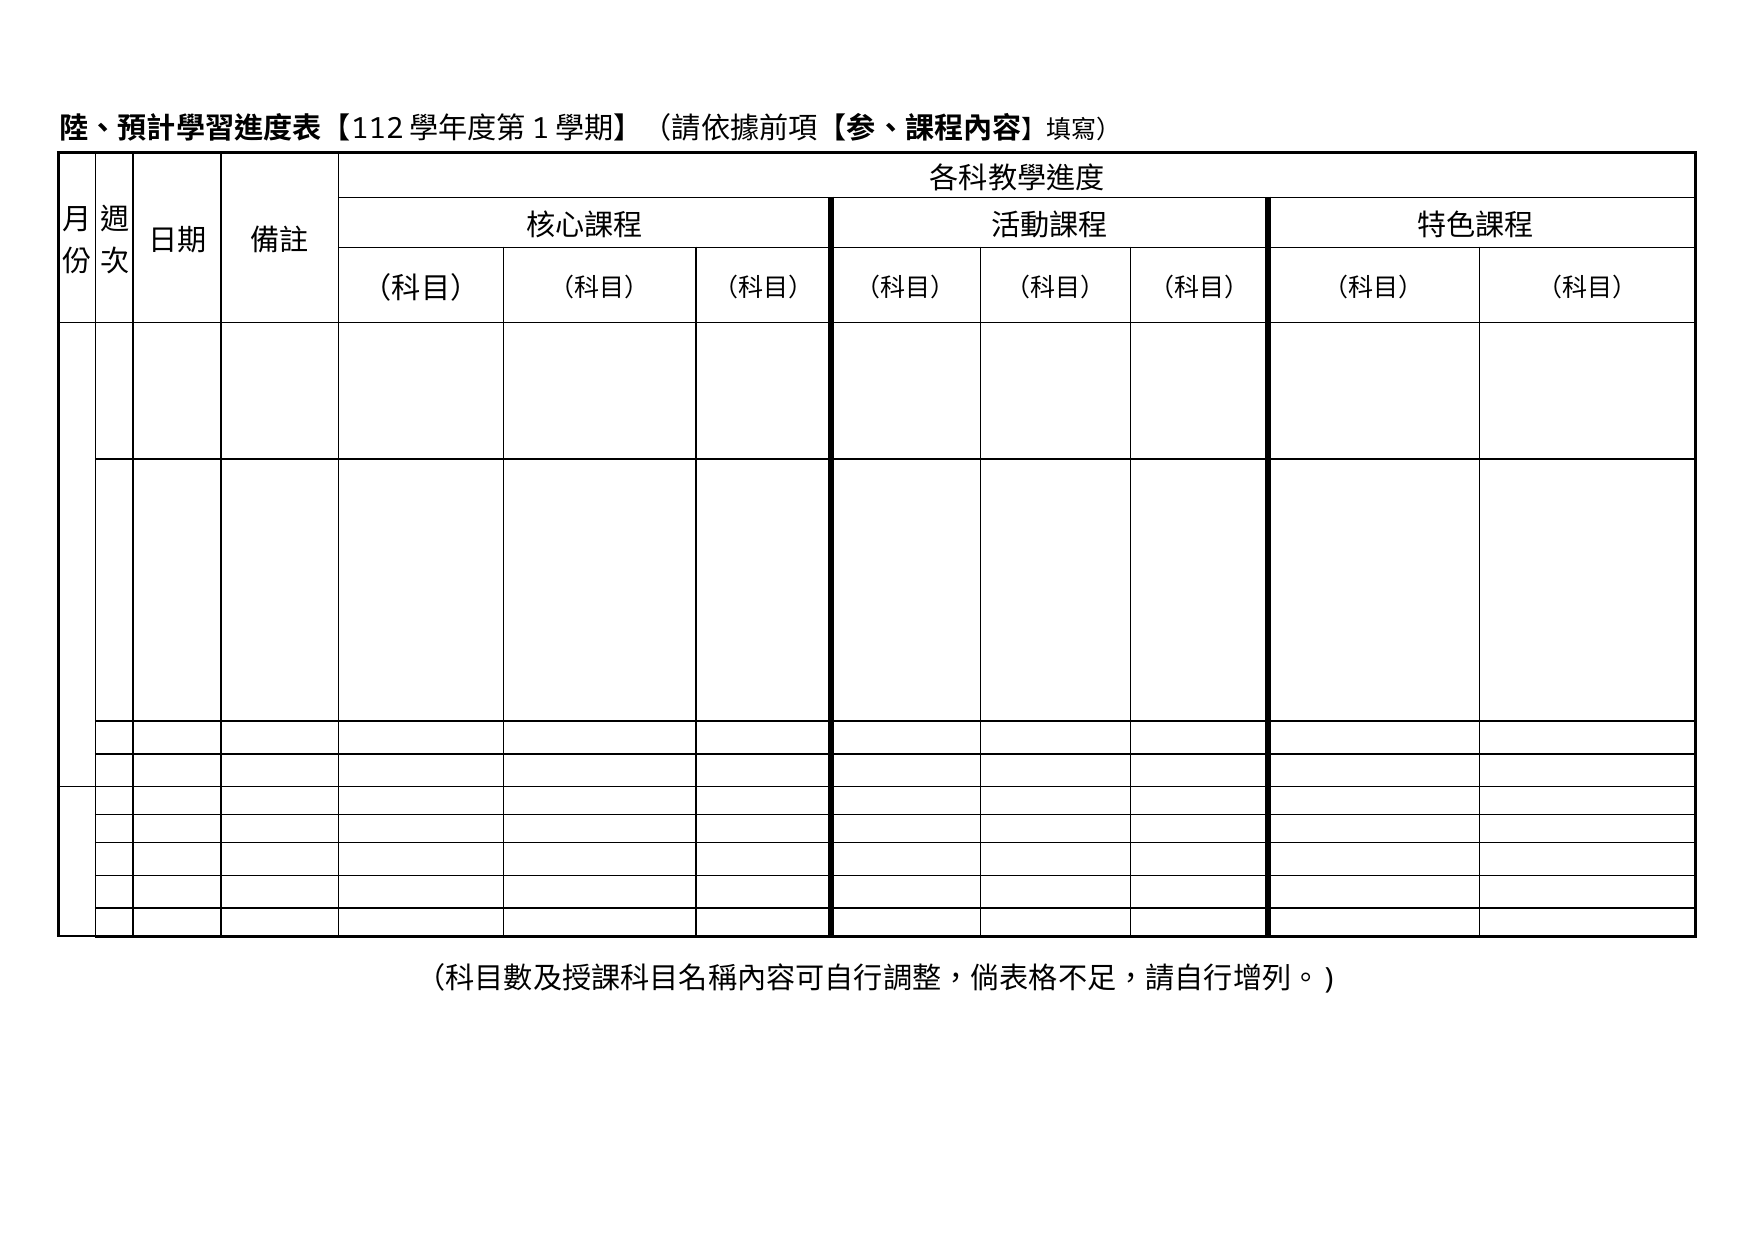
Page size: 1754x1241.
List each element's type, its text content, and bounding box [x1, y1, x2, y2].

table_cell [1480, 815, 1694, 842]
table_cell [96, 722, 132, 753]
table_cell [981, 787, 1130, 814]
table_cell [222, 909, 338, 935]
table_cell [1480, 787, 1694, 814]
table_cell 活動課程 [834, 198, 1265, 247]
table_cell [697, 843, 828, 874]
table_cell [1131, 323, 1265, 458]
table_cell [1480, 755, 1694, 786]
table_cell [504, 787, 695, 814]
table_cell [1480, 909, 1694, 935]
table_cell [1271, 815, 1479, 842]
table_cell [134, 909, 220, 935]
table_header 週次 [96, 154, 132, 322]
table_cell [504, 815, 695, 842]
table_cell [60, 323, 95, 786]
table_cell [96, 815, 132, 842]
table_cell [1131, 755, 1265, 786]
table_cell （科目） [504, 248, 695, 322]
table_cell [339, 909, 503, 935]
table_cell [60, 787, 95, 935]
table_cell [1480, 876, 1694, 907]
table_cell [222, 843, 338, 874]
table_cell [96, 909, 132, 935]
table_cell [834, 876, 980, 907]
table_cell [222, 323, 338, 458]
table_cell [96, 843, 132, 874]
table_cell [504, 843, 695, 874]
table_header 各科教學進度 [339, 154, 1694, 197]
table_cell [1131, 460, 1265, 720]
table_cell [1271, 843, 1479, 874]
table_cell [1131, 722, 1265, 753]
table_cell [697, 876, 828, 907]
table_cell [981, 876, 1130, 907]
table_cell 核心課程 [339, 198, 828, 247]
table_cell [1131, 876, 1265, 907]
table_cell [339, 876, 503, 907]
table_cell [834, 323, 980, 458]
table_cell [504, 755, 695, 786]
table_cell （科目） [1271, 248, 1479, 322]
table_cell [504, 460, 695, 720]
table_cell [339, 843, 503, 874]
table_cell [697, 815, 828, 842]
table_cell [697, 323, 828, 458]
table_cell [1271, 755, 1479, 786]
table_cell [339, 755, 503, 786]
table_cell [222, 460, 338, 720]
table_cell [96, 323, 132, 458]
table_cell （科目） [697, 248, 828, 322]
table_cell [697, 722, 828, 753]
table_cell [981, 755, 1130, 786]
table_cell [1271, 909, 1479, 935]
table_cell [504, 722, 695, 753]
table_cell [697, 460, 828, 720]
table_cell [1271, 876, 1479, 907]
table_cell [834, 815, 980, 842]
table_cell [96, 876, 132, 907]
table_cell [834, 460, 980, 720]
table_cell [504, 876, 695, 907]
table_cell [1131, 909, 1265, 935]
table_cell [134, 815, 220, 842]
table_cell [1271, 787, 1479, 814]
table_cell [222, 722, 338, 753]
table_cell [96, 787, 132, 814]
table_cell [339, 787, 503, 814]
table_cell [697, 755, 828, 786]
table_cell [339, 722, 503, 753]
table_cell [1480, 323, 1694, 458]
table_cell [981, 722, 1130, 753]
table_cell [834, 755, 980, 786]
table_cell [834, 909, 980, 935]
table_cell [1271, 460, 1479, 720]
table_cell [697, 787, 828, 814]
table_cell [981, 815, 1130, 842]
table_cell （科目） [1480, 248, 1694, 322]
table_cell [1131, 787, 1265, 814]
table_cell [134, 843, 220, 874]
table_header 月份 [60, 154, 95, 322]
table_cell [134, 722, 220, 753]
table_cell [1271, 722, 1479, 753]
table_cell [1480, 843, 1694, 874]
table_cell [96, 755, 132, 786]
table_cell [222, 876, 338, 907]
table_cell [981, 843, 1130, 874]
table_cell [134, 755, 220, 786]
table_cell [1480, 722, 1694, 753]
table_cell （科目） [834, 248, 980, 322]
text （科目數及授課科目名稱內容可自行調整，倘表格不足，請自行增列。) [59, 938, 1695, 1001]
table_cell [834, 843, 980, 874]
text 陸、預計學習進度表【112學年度第1學期】（請依據前項【参、課程內容】填寫） [59, 89, 1695, 151]
table_cell （科目） [981, 248, 1130, 322]
table_cell [222, 815, 338, 842]
table_cell [96, 460, 132, 720]
table_cell [1480, 460, 1694, 720]
table_cell [339, 323, 503, 458]
table_cell [339, 460, 503, 720]
table_cell [1131, 843, 1265, 874]
table_header 日期 [134, 154, 220, 322]
table_cell [981, 909, 1130, 935]
table_cell [134, 787, 220, 814]
table_cell （科目） [339, 248, 503, 322]
table_cell [697, 909, 828, 935]
table_cell [981, 323, 1130, 458]
table_cell [339, 815, 503, 842]
table_cell [134, 323, 220, 458]
table_cell [1131, 815, 1265, 842]
table_cell （科目） [1131, 248, 1265, 322]
table_cell [222, 787, 338, 814]
table_cell [834, 722, 980, 753]
table_cell 特色課程 [1271, 198, 1694, 247]
table_header 備註 [222, 154, 338, 322]
table_cell [134, 460, 220, 720]
table_cell [222, 755, 338, 786]
table_cell [504, 909, 695, 935]
table_cell [834, 787, 980, 814]
table_cell [504, 323, 695, 458]
table_cell [134, 876, 220, 907]
table_cell [1271, 323, 1479, 458]
table_cell [981, 460, 1130, 720]
